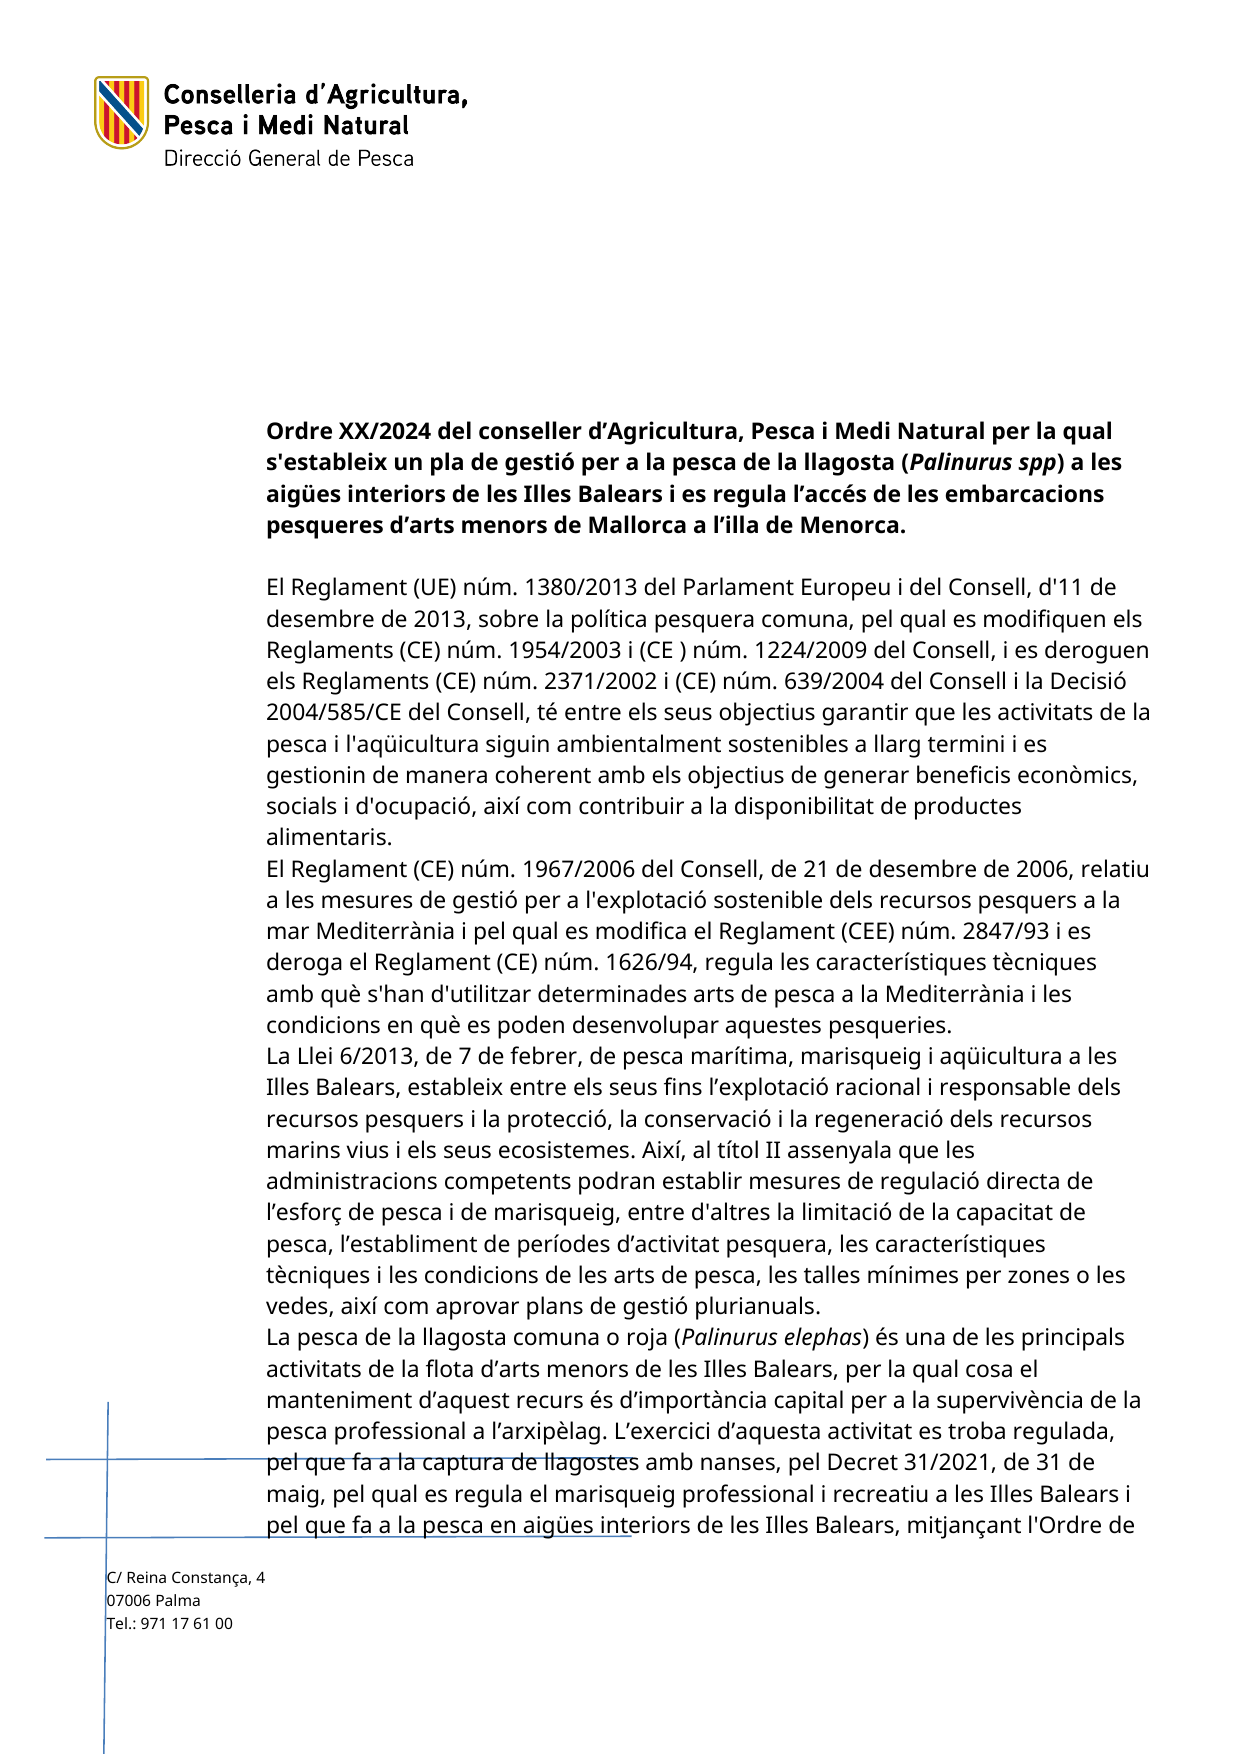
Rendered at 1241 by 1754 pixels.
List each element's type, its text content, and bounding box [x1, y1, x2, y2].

text Ordre XX/2024 del conseller d’Agricultura, Pesca i Medi Natural per la qual s'estableix un pla de gestió per a la pesca de la llagosta (Palinurus spp) a les aigües interiors de les Illes Balears i es regula l’accés de les embarcacions pesqueres d’arts menors de Mallorca a l’illa de Menorca. [266, 415, 1152, 540]
picture [84, 68, 477, 174]
text El Reglament (CE) núm. 1967/2006 del Consell, de 21 de desembre de 2006, relatiu a les mesures de gestió per a l'explotació sostenible dels recursos pesquers a la mar Mediterrània i pel qual es modifica el Reglament (CEE) núm. 2847/93 i es deroga el Reglament (CE) núm. 1626/94, regula les característiques tècniques amb què s'han d'utilitzar determinades arts de pesca a la Mediterrània i les condicions en què es poden desenvolupar aquestes pesqueries. [266, 853, 1152, 1040]
text La Llei 6/2013, de 7 de febrer, de pesca marítima, marisqueig i aqüicultura a les Illes Balears, estableix entre els seus fins l’explotació racional i responsable dels recursos pesquers i la protecció, la conservació i la regeneració dels recursos marins vius i els seus ecosistemes. Així, al títol II assenyala que les administracions competents podran establir mesures de regulació directa de l’esforç de pesca i de marisqueig, entre d'altres la limitació de la capacitat de pesca, l’establiment de períodes d’activitat pesquera, les característiques tècniques i les condicions de les arts de pesca, les talles mínimes per zones o les vedes, així com aprovar plans de gestió plurianuals. [266, 1040, 1152, 1321]
text La pesca de la llagosta comuna o roja (Palinurus elephas) és una de les principals activitats de la flota d’arts menors de les Illes Balears, per la qual cosa el manteniment d’aquest recurs és d’importància capital per a la supervivència de la pesca professional a l’arxipèlag. L’exercici d’aquesta activitat es troba regulada, pel que fa a la captura de llagostes amb nanses, pel Decret 31/2021, de 31 de maig, pel qual es regula el marisqueig professional i recreatiu a les Illes Balears i pel que fa a la pesca en aigües interiors de les Illes Balears, mitjançant l'Ordre de [266, 1321, 1152, 1540]
text El Reglament (UE) núm. 1380/2013 del Parlament Europeu i del Consell, d'11 de desembre de 2013, sobre la política pesquera comuna, pel qual es modifiquen els Reglaments (CE) núm. 1954/2003 i (CE ) núm. 1224/2009 del Consell, i es deroguen els Reglaments (CE) núm. 2371/2002 i (CE) núm. 639/2004 del Consell i la Decisió 2004/585/CE del Consell, té entre els seus objectius garantir que les activitats de la pesca i l'aqüicultura siguin ambientalment sostenibles a llarg termini i es gestionin de manera coherent amb els objectius de generar beneficis econòmics, socials i d'ocupació, així com contribuir a la disponibilitat de productes alimentaris. [266, 571, 1152, 853]
